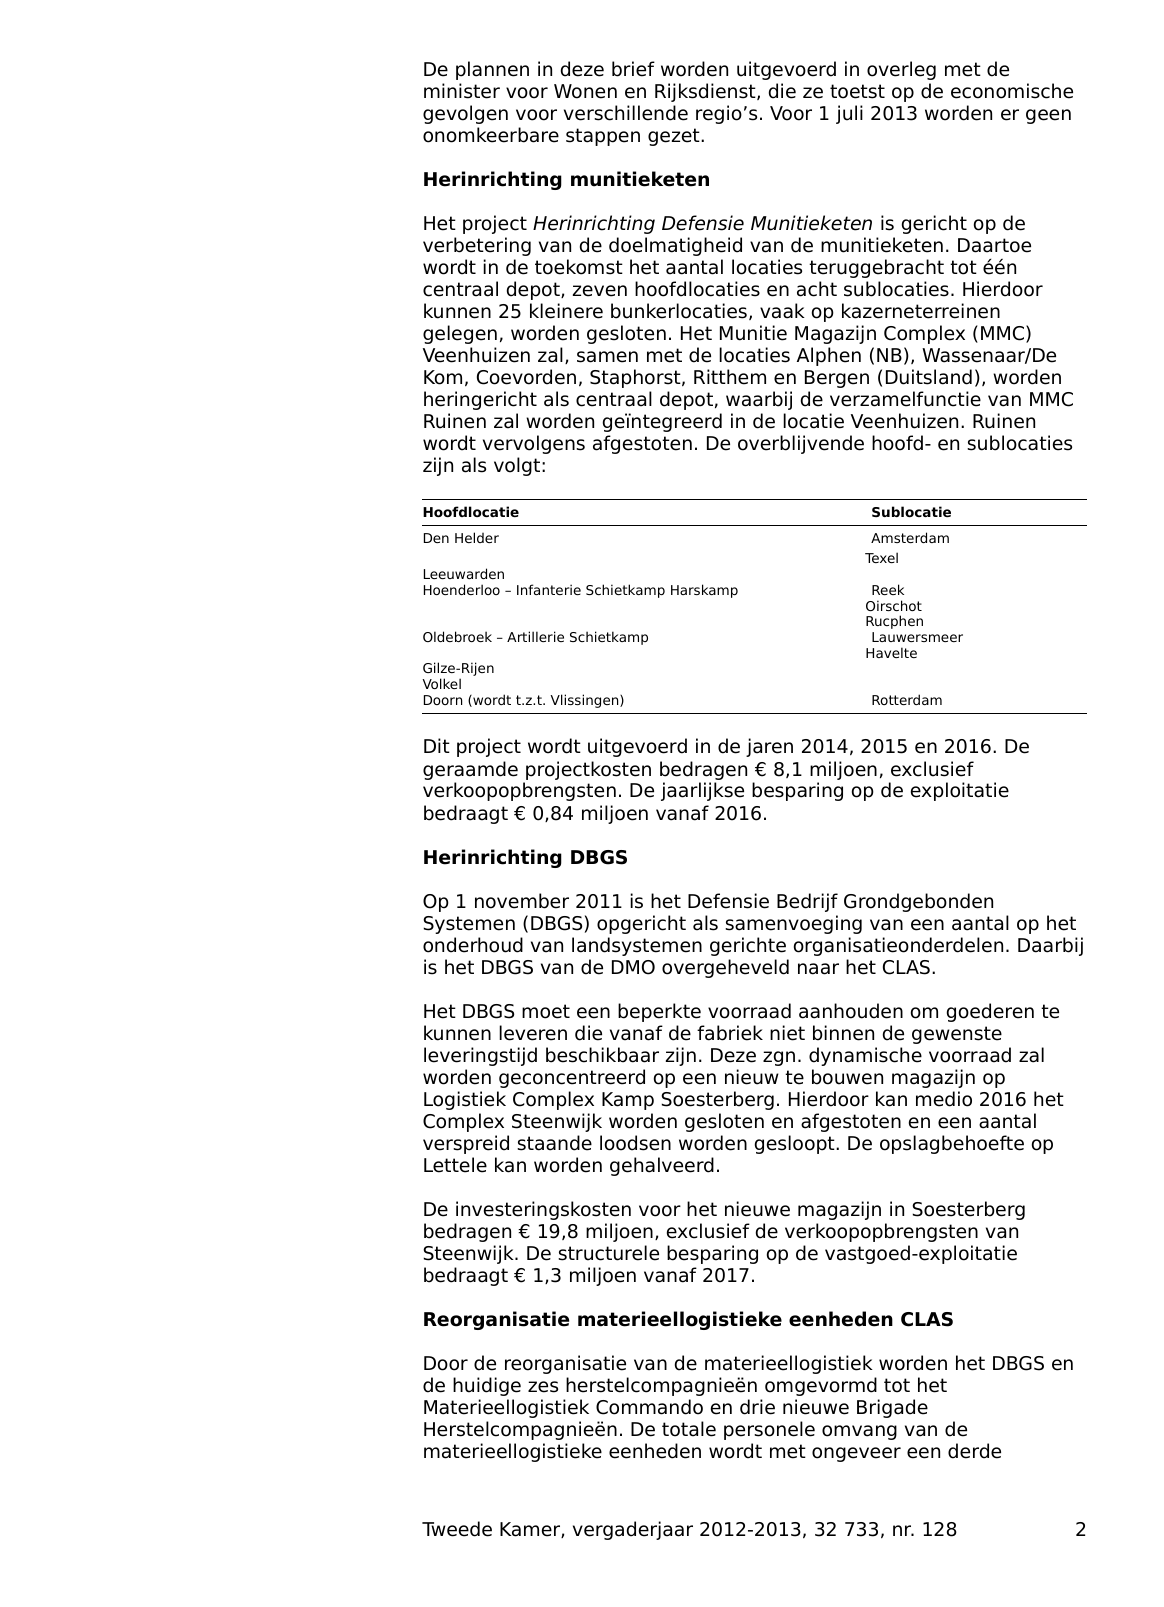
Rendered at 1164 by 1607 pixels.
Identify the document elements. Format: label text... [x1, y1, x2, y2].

text Dit project wordt uitgevoerd in de jaren 2014, 2015 en 2016. De geraamde projectkosten bedragen € 8,1 miljoen, exclusief verkoopopbrengsten. De jaarlijkse besparing op de exploitatie bedraagt € 0,84 miljoen vanaf 2016. [422, 736, 1087, 824]
subtitle Reorganisatie materieellogistieke eenheden CLAS [422, 1309, 1087, 1331]
table_cell Texel [865, 547, 1087, 567]
table_cell Oirschot [865, 599, 1087, 614]
subtitle Herinrichting munitieketen [422, 169, 1087, 191]
table_cell Gilze-Rijen [422, 661, 865, 677]
text De investeringskosten voor het nieuwe magazijn in Soesterberg bedragen € 19,8 miljoen, exclusief de verkoopopbrengsten van Steenwijk. De structurele besparing op de vastgoed-exploitatie bedraagt € 1,3 miljoen vanaf 2017. [422, 1199, 1087, 1287]
table_cell Hoenderloo – Infanterie Schietkamp Harskamp [422, 583, 865, 630]
table_header Hoofdlocatie [422, 500, 865, 525]
subtitle Herinrichting DBGS [422, 847, 1087, 868]
text Het DBGS moet een beperkte voorraad aanhouden om goederen te kunnen leveren die vanaf de fabriek niet binnen de gewenste leveringstijd beschikbaar zijn. Deze zgn. dynamische voorraad zal worden geconcentreerd op een nieuw te bouwen magazijn op Logistiek Complex Kamp Soesterberg. Hierdoor kan medio 2016 het Complex Steenwijk worden gesloten en afgestoten en een aantal verspreid staande loodsen worden gesloopt. De opslagbehoefte op Lettele kan worden gehalveerd. [422, 1001, 1087, 1177]
table_cell Rucphen [865, 614, 1087, 630]
table_cell Doorn (wordt t.z.t. Vlissingen) [422, 693, 865, 713]
table_cell Rotterdam [865, 693, 1087, 713]
table_header Sublocatie [865, 500, 1087, 525]
text De plannen in deze brief worden uitgevoerd in overleg met de minister voor Wonen en Rijksdienst, die ze toetst op de economische gevolgen voor verschillende regio’s. Voor 1 juli 2013 worden er geen onomkeerbare stappen gezet. [422, 59, 1087, 147]
table_cell [865, 567, 1087, 583]
table_cell [865, 677, 1087, 693]
table_cell Volkel [422, 677, 865, 693]
text Op 1 november 2011 is het Defensie Bedrijf Grondgebonden Systemen (DBGS) opgericht als samenvoeging van een aantal op het onderhoud van landsystemen gerichte organisatieonderdelen. Daarbij is het DBGS van de DMO overgeheveld naar het CLAS. [422, 891, 1087, 979]
table_cell Havelte [865, 646, 1087, 661]
table_cell [865, 661, 1087, 677]
text Het project Herinrichting Defensie Munitieketen is gericht op de verbetering van de doelmatigheid van de munitieketen. Daartoe wordt in de toekomst het aantal locaties teruggebracht tot één centraal depot, zeven hoofdlocaties en acht sublocaties. Hierdoor kunnen 25 kleinere bunkerlocaties, vaak op kazerneterreinen gelegen, worden gesloten. Het Munitie Magazijn Complex (MMC) Veenhuizen zal, samen met de locaties Alphen (NB), Wassenaar/De Kom, Coevorden, Staphorst, Ritthem en Bergen (Duitsland), worden heringericht als centraal depot, waarbij de verzamelfunctie van MMC Ruinen zal worden geïntegreerd in de locatie Veenhuizen. Ruinen wordt vervolgens afgestoten. De overblijvende hoofd- en sublocaties zijn als volgt: [422, 213, 1087, 477]
table_cell Amsterdam [865, 526, 1087, 547]
table_cell Oldebroek – Artillerie Schietkamp [422, 630, 865, 661]
table_cell Reek [865, 583, 1087, 598]
table_cell Den Helder [422, 526, 865, 567]
table_cell Leeuwarden [422, 567, 865, 583]
text Door de reorganisatie van de materieellogistiek worden het DBGS en de huidige zes herstelcompagnieën omgevormd tot het Materieellogistiek Commando en drie nieuwe Brigade Herstelcompagnieën. De totale personele omvang van de materieellogistieke eenheden wordt met ongeveer een derde [422, 1353, 1087, 1463]
table_cell Lauwersmeer [865, 630, 1087, 646]
